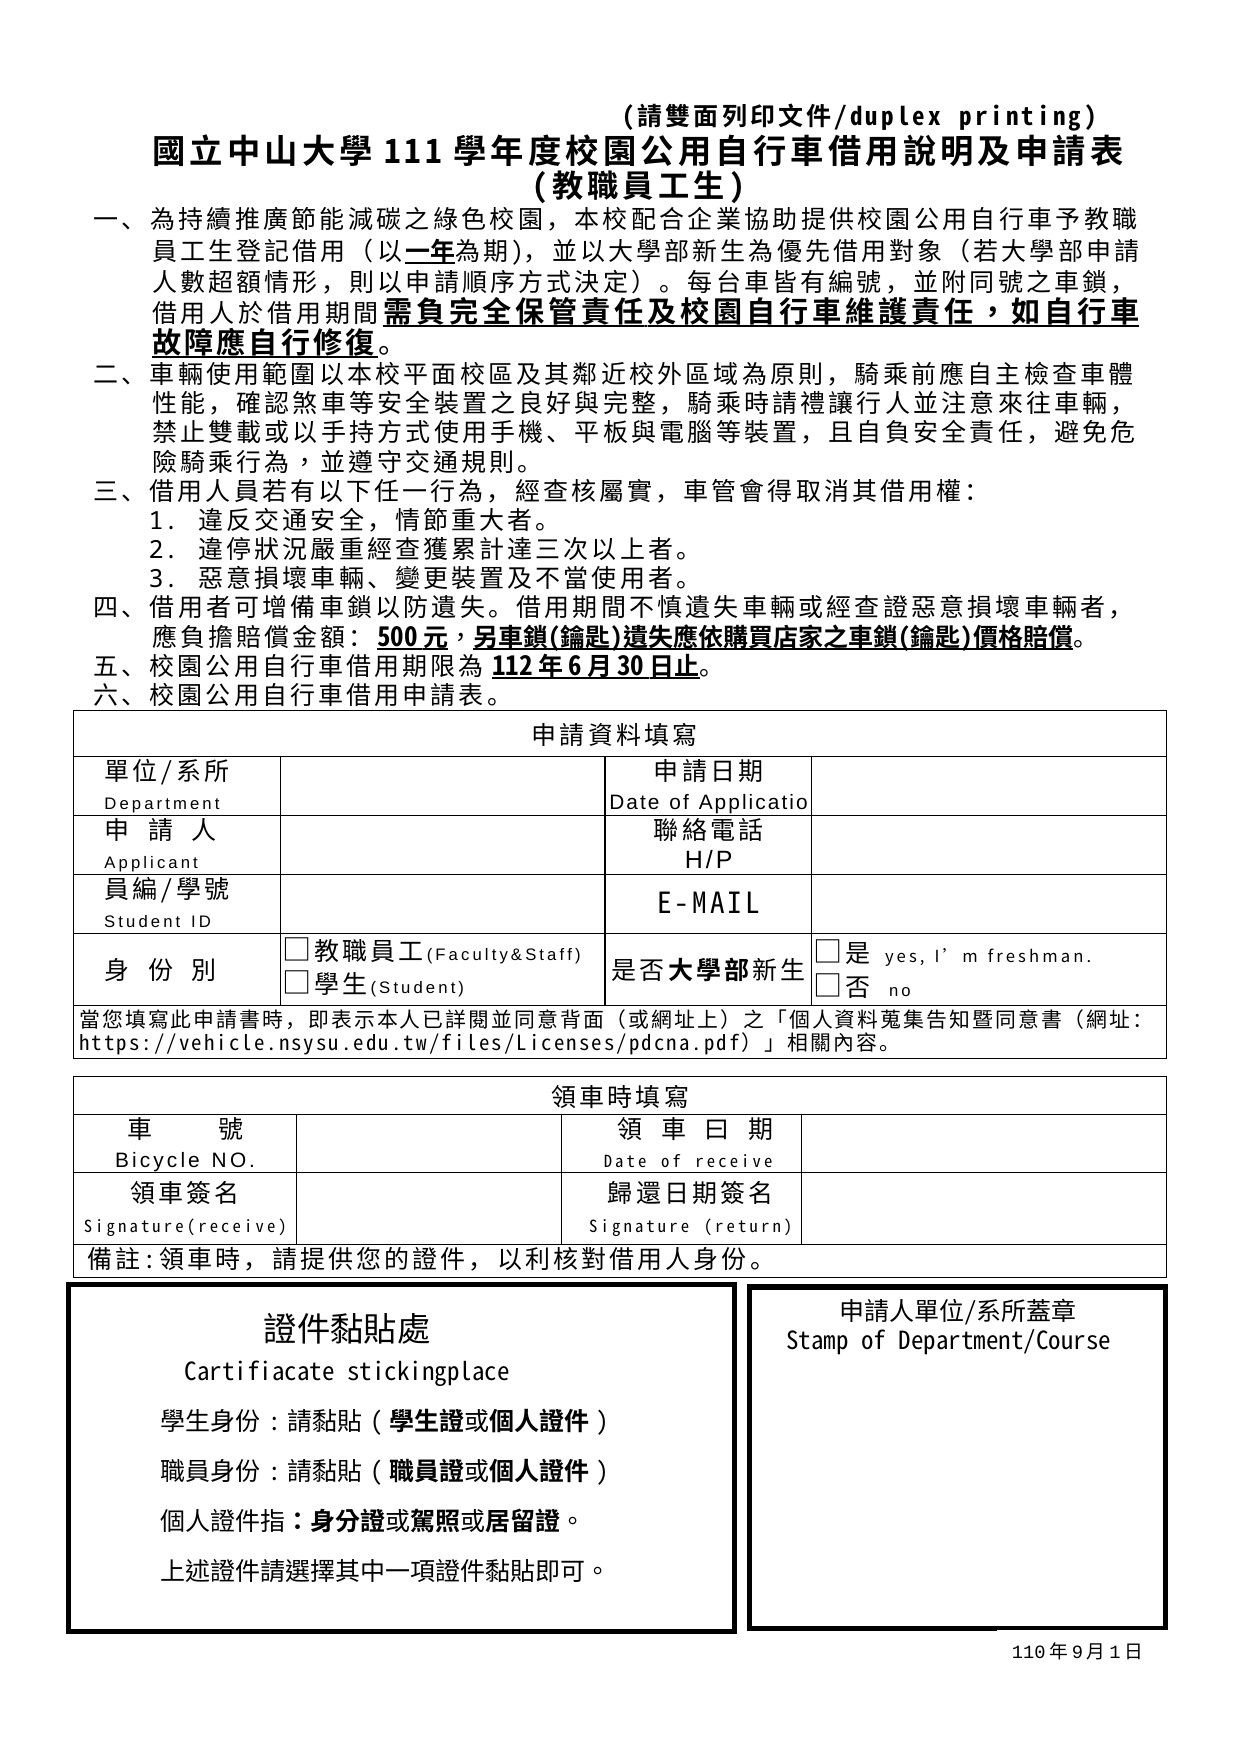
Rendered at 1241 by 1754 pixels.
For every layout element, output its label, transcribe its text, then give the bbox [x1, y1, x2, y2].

table_cell 員編/學號 Student ID [74, 875, 104, 933]
text 三、借用人員若有以下任一行為，經查核屬實，車管會得取消其借用權： [93, 477, 1138, 506]
table_cell [812, 757, 1166, 815]
table_cell E-MAIL [606, 875, 811, 887]
text 一、為持續推廣節能減碳之綠色校園，本校配合企業協助提供校園公用自行車予教職員工生登記借用（以一年為期)，並以大學部新生為優先借用對象（若大學部申請人數超額情形，則以申請順序方式決定）。每台車皆有編號，並附同號之車鎖，借用人於借用期間需負完全保管責任及校園自行車維護責任，如自行車故障應自行修復。 [93, 204, 1139, 360]
text 四、借用者可增備車鎖以防遺失。借用期間不慎遺失車輛或經查證惡意損壞車輛者，應負擔賠償金額：500元，另車鎖(鑰匙)遺失應依購買店家之車鎖(鑰匙)價格賠償。 [93, 593, 1138, 652]
table_cell [297, 1173, 561, 1244]
table_cell E-MAIL [606, 921, 811, 933]
table_cell 是否大學部新生 [606, 986, 811, 1005]
table_cell 當您填寫此申請書時，即表示本人已詳閱並同意背面（或網址上）之「個人資料蒐集告知暨同意書（網址：https://vehicle.nsysu.edu.tw/files/Licenses/pdcna.pdf）」相關內容。 [74, 1006, 1166, 1058]
table_header 申請資料填寫 [74, 711, 1166, 756]
table_cell 身 份 別 [74, 934, 280, 1005]
table_cell [812, 875, 1166, 933]
table_cell [297, 1115, 561, 1172]
text 申請人單位/系所蓋章 [767, 1297, 1148, 1326]
table_cell [802, 1115, 1166, 1172]
table_cell 是否大學部新生 [606, 934, 811, 953]
table_cell [281, 816, 604, 874]
list 違停狀況嚴重經查獲累計達三次以上者。 [148, 535, 1168, 564]
table_cell [281, 875, 604, 933]
table_cell 備註:領車時，請提供您的證件，以利核對借用人身份。 [74, 1245, 1166, 1277]
table_cell 領車簽名 Signature(receive) [74, 1173, 296, 1244]
text 110年9月1日版 [1012, 1637, 1153, 1666]
table_cell [812, 816, 1166, 874]
table_cell [281, 757, 604, 815]
text (請雙面列印文件/duplex printing) [254, 96, 1112, 133]
text Stamp of Department/Course [786, 1326, 1148, 1355]
table_cell 單位/系所 Department [74, 757, 104, 815]
table_cell 歸還日期簽名 Signature (return) [562, 1173, 801, 1244]
text (教職員工生) [108, 171, 1168, 204]
table_cell 領 車 曰 期 Date of receive [562, 1115, 590, 1172]
table_cell 申 請 人 Applicant [74, 816, 104, 874]
text 國立中山大學111學年度校園公用自行車借用說明及申請表 [108, 133, 1168, 171]
text 五、校園公用自行車借用期限為112年6月30日止。 [93, 652, 1138, 681]
list 惡意損壞車輛、變更裝置及不當使用者。 [148, 564, 1168, 593]
table_cell [802, 1173, 1166, 1244]
text 六、校園公用自行車借用申請表。 [93, 681, 1138, 710]
text 二、車輛使用範圍以本校平面校區及其鄰近校外區域為原則，騎乘前應自主檢查車體性能，確認煞車等安全裝置之良好與完整，騎乘時請禮讓行人並注意來往車輛，禁止雙載或以手持方式使用手機、平板與電腦等裝置，且自負安全責任，避免危險騎乘行為，並遵守交通規則。 [93, 360, 1138, 477]
list 違反交通安全，情節重大者。 [148, 506, 1168, 535]
